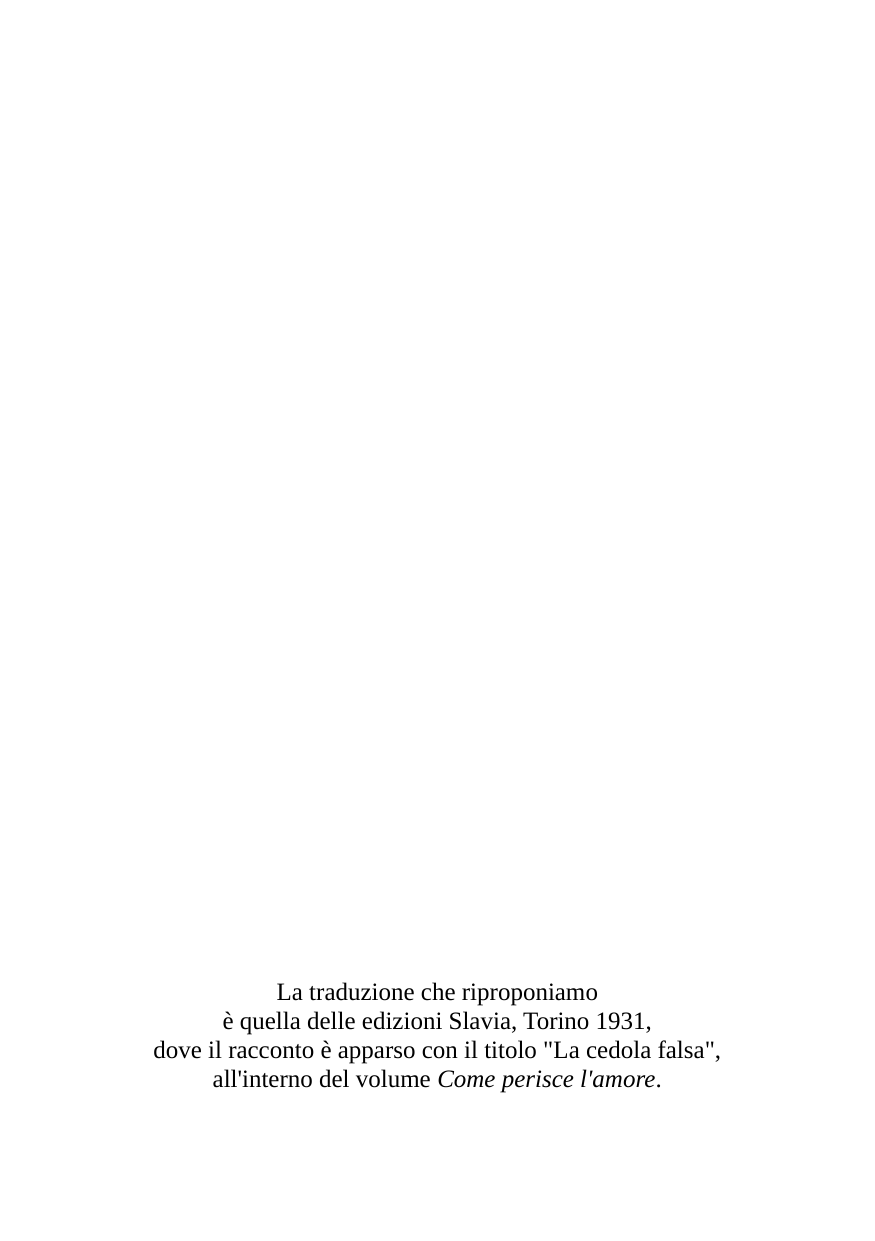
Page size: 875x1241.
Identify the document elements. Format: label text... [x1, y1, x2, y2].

text La traduzione che riproponiamo è quella delle edizioni Slavia, Torino 1931, dove il racconto è apparso con il titolo "La cedola falsa", all'interno del volume Come perisce l'amore. [106, 977, 768, 1092]
